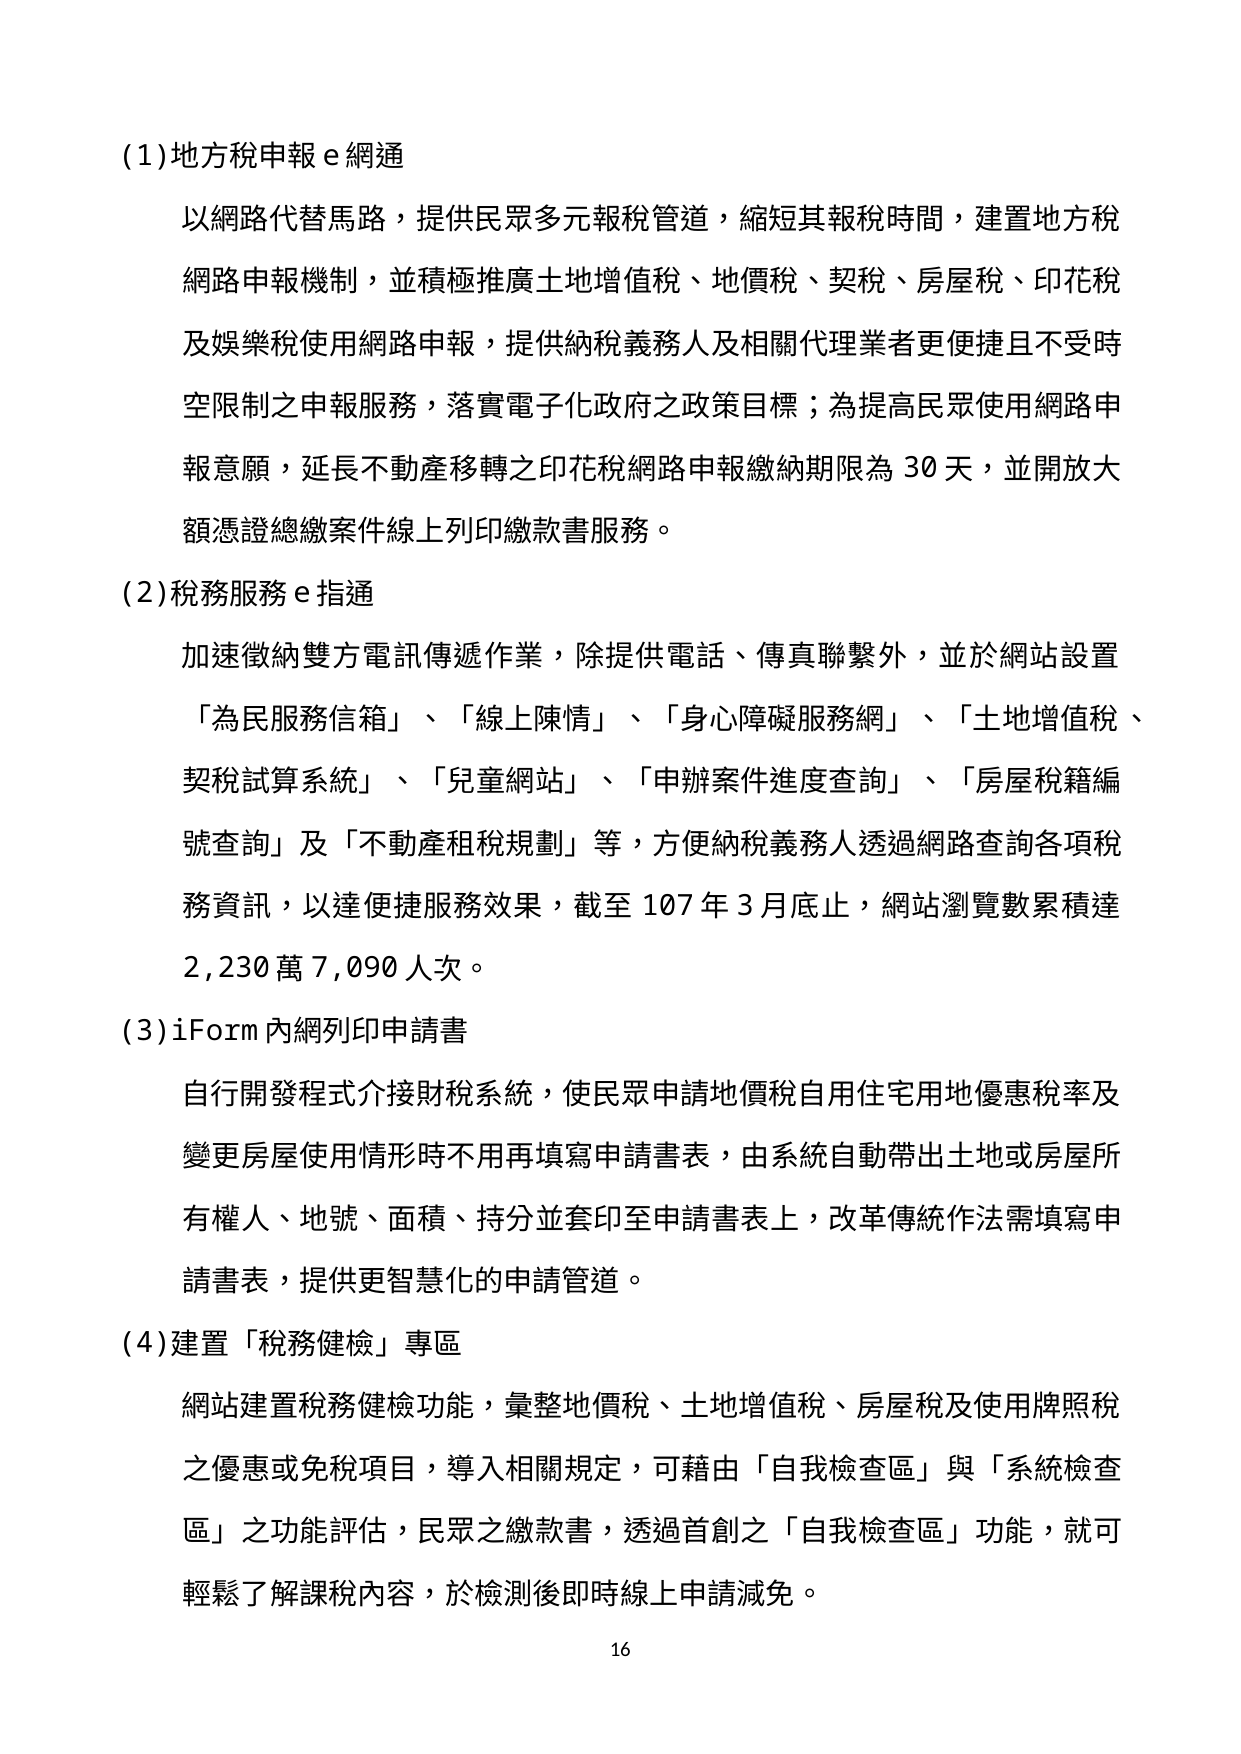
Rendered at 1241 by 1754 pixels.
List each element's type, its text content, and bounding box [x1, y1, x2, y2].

list 地方稅申報e網通 [118, 112, 1122, 175]
list iForm內網列印申請書 [118, 987, 1122, 1050]
list 稅務服務e指通 [118, 550, 1122, 612]
list 建置「稅務健檢」專區 [118, 1300, 1122, 1362]
text 以網路代替馬路，提供民眾多元報稅管道，縮短其報稅時間，建置地方稅網路申報機制，並積極推廣土地增值稅、地價稅、契稅、房屋稅、印花稅及娛樂稅使用網路申報，提供納稅義務人及相關代理業者更便捷且不受時空限制之申報服務，落實電子化政府之政策目標；為提高民眾使用網路申報意願，延長不動產移轉之印花稅網路申報繳納期限為30天，並開放大額憑證總繳案件線上列印繳款書服務。 [181, 175, 1122, 550]
text 自行開發程式介接財稅系統，使民眾申請地價稅自用住宅用地優惠稅率及變更房屋使用情形時不用再填寫申請書表，由系統自動帶出土地或房屋所有權人、地號、面積、持分並套印至申請書表上，改革傳統作法需填寫申請書表，提供更智慧化的申請管道。 [181, 1050, 1122, 1300]
text 加速徵納雙方電訊傳遞作業，除提供電話、傳真聯繫外，並於網站設置「為民服務信箱」、「線上陳情」、「身心障礙服務網」、「土地增值稅、契稅試算系統」、「兒童網站」、「申辦案件進度查詢」、「房屋稅籍編號查詢」及「不動產租稅規劃」等，方便納稅義務人透過網路查詢各項稅務資訊，以達便捷服務效果，截至107年3月底止，網站瀏覽數累積達2,230萬7,090人次。 [181, 612, 1122, 987]
text 網站建置稅務健檢功能，彙整地價稅、土地增值稅、房屋稅及使用牌照稅之優惠或免稅項目，導入相關規定，可藉由「自我檢查區」與「系統檢查區」之功能評估，民眾之繳款書，透過首創之「自我檢查區」功能，就可輕鬆了解課稅內容，於檢測後即時線上申請減免。 [181, 1362, 1122, 1612]
